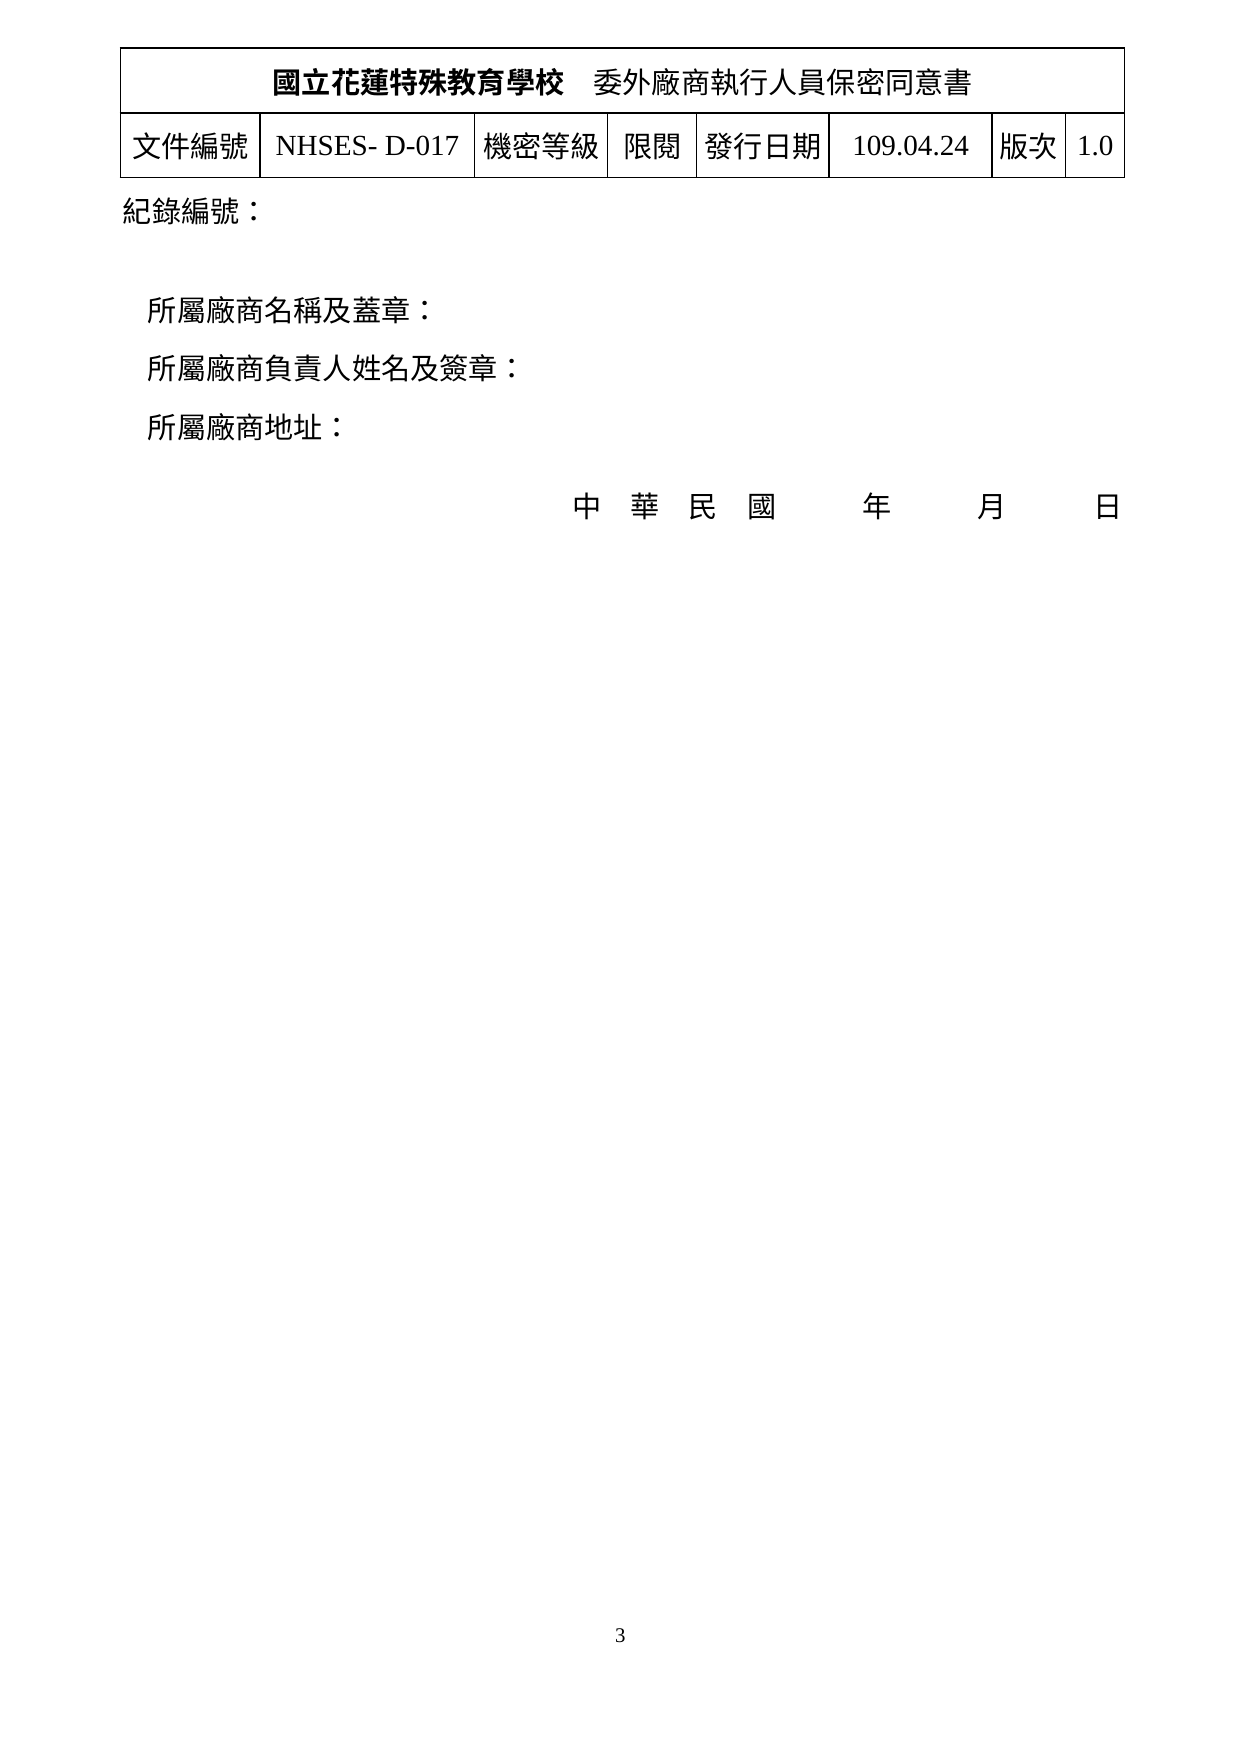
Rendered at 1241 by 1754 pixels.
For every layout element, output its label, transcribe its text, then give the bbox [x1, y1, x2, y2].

text 所屬廠商負責人姓名及簽章： [148, 346, 1108, 387]
text 中 華 民 國 年 月 日 [118, 463, 1122, 525]
text 所屬廠商名稱及蓋章： [148, 288, 1108, 330]
text 所屬廠商地址： [148, 403, 1108, 447]
